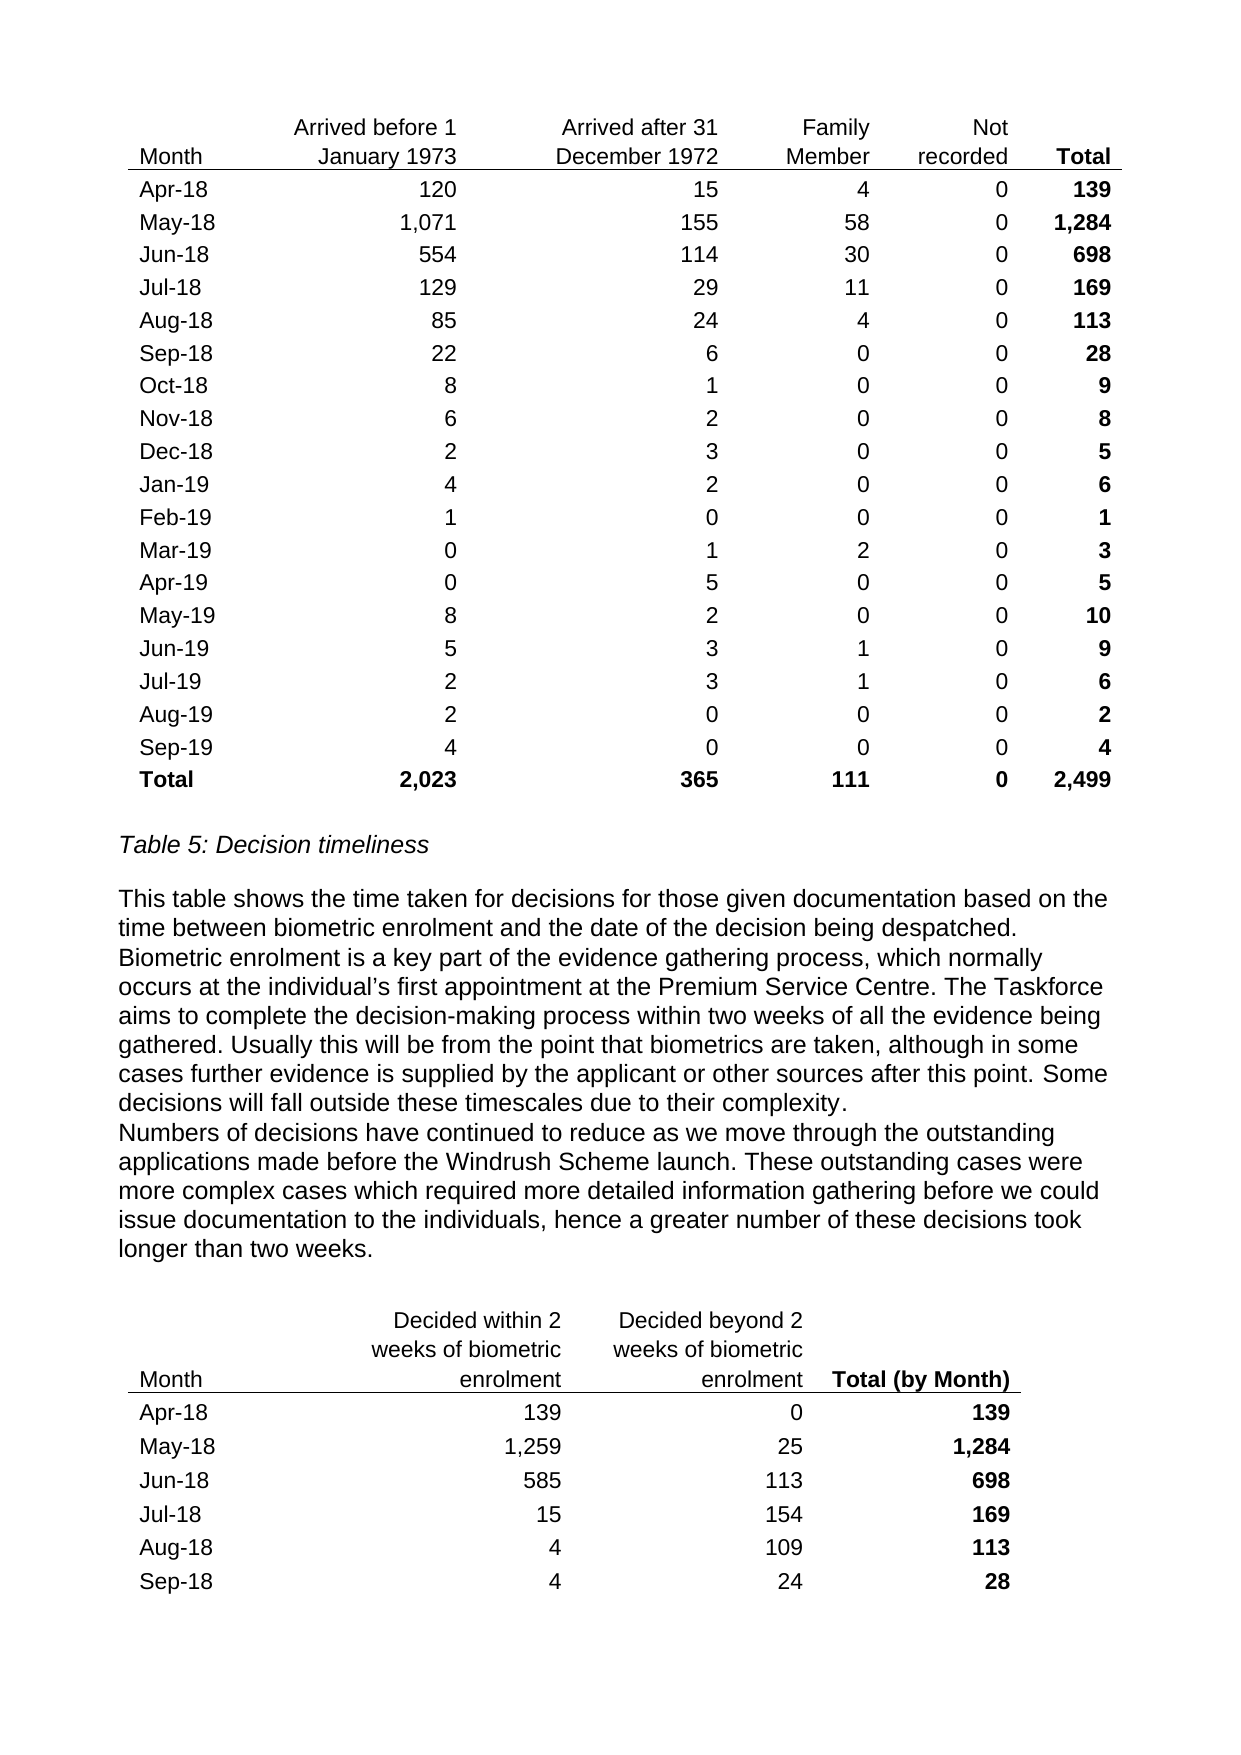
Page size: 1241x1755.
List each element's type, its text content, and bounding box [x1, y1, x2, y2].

table_cell 4 [336, 1561, 572, 1594]
table_header Total (by Month) [814, 1263, 1021, 1392]
table_cell 3 [468, 661, 729, 694]
table_cell 0 [881, 760, 1019, 793]
table_cell [1019, 432, 1042, 464]
table_cell May-18 [128, 202, 227, 235]
table_cell 698 [1042, 235, 1122, 268]
table_cell [1019, 661, 1042, 694]
table_cell Oct-18 [128, 366, 227, 399]
table_cell 1 [468, 530, 729, 563]
table_cell 2,023 [227, 760, 468, 793]
table_cell 0 [730, 432, 881, 464]
table_cell 4 [227, 727, 468, 760]
table_cell Jun-18 [128, 235, 227, 268]
table_cell 3 [468, 629, 729, 661]
table_cell 2 [227, 432, 468, 464]
table_cell [1019, 694, 1042, 727]
table_cell 0 [881, 530, 1019, 563]
table_cell 0 [573, 1393, 814, 1426]
table_cell 554 [227, 235, 468, 268]
table_cell 2,499 [1042, 760, 1122, 793]
table_cell 0 [881, 727, 1019, 760]
table_cell [1019, 596, 1042, 628]
table_cell 2 [468, 596, 729, 628]
table_cell 2 [468, 399, 729, 432]
table_cell [1019, 366, 1042, 399]
table_cell Apr-18 [128, 1393, 336, 1426]
table_cell Aug-19 [128, 694, 227, 727]
table_cell 6 [1042, 661, 1122, 694]
table_cell 25 [573, 1426, 814, 1459]
table_cell 0 [730, 497, 881, 530]
table_cell 1,071 [227, 202, 468, 235]
table_cell [1019, 399, 1042, 432]
table_cell 0 [881, 170, 1019, 202]
table_cell 5 [227, 629, 468, 661]
table_header Month [128, 74, 227, 169]
table_cell 4 [730, 170, 881, 202]
table_cell 5 [1042, 563, 1122, 596]
table_cell 154 [573, 1493, 814, 1527]
table_cell [1019, 497, 1042, 530]
table_cell Sep-19 [128, 727, 227, 760]
table_cell [1019, 300, 1042, 333]
table_header Decided beyond 2 weeks of biometric enrolment [573, 1263, 814, 1392]
table_cell 15 [336, 1493, 572, 1527]
table_cell 0 [881, 629, 1019, 661]
table_cell [1019, 530, 1042, 563]
table_cell 4 [336, 1527, 572, 1561]
table_cell 15 [468, 170, 729, 202]
table_cell 0 [468, 694, 729, 727]
table_cell 1,259 [336, 1426, 572, 1459]
table_cell 11 [730, 268, 881, 300]
table_cell 0 [730, 596, 881, 628]
table_cell 8 [227, 366, 468, 399]
table_cell Sep-18 [128, 1561, 336, 1594]
table_cell 4 [730, 300, 881, 333]
table_cell 5 [468, 563, 729, 596]
table_cell 0 [468, 727, 729, 760]
table_cell 28 [1042, 333, 1122, 366]
table_cell 109 [573, 1527, 814, 1561]
table_header [1019, 74, 1042, 169]
table_cell Apr-18 [128, 170, 227, 202]
table_header Arrived after 31 December 1972 [468, 74, 729, 169]
table_cell [1019, 727, 1042, 760]
table_cell 585 [336, 1459, 572, 1493]
table_cell 0 [881, 596, 1019, 628]
table_cell 0 [881, 300, 1019, 333]
table_header Family Member [730, 74, 881, 169]
table_cell 29 [468, 268, 729, 300]
table_cell [1019, 333, 1042, 366]
text Numbers of decisions have continued to reduce as we move through the outstanding applications made before the Windrush Scheme launch. These outstanding cases were more complex cases which required more detailed information gathering before we could issue documentation to the individuals, hence a greater number of these decisions took longer than two weeks. [118, 1117, 1122, 1263]
table_cell Jan-19 [128, 465, 227, 497]
table_cell 0 [730, 366, 881, 399]
table_cell 129 [227, 268, 468, 300]
table_cell Sep-18 [128, 333, 227, 366]
table_cell 0 [881, 694, 1019, 727]
table_cell 2 [730, 530, 881, 563]
table_cell 113 [573, 1459, 814, 1493]
table_header Total [1042, 74, 1122, 169]
table_cell 111 [730, 760, 881, 793]
table_cell 58 [730, 202, 881, 235]
table_cell 0 [730, 727, 881, 760]
table_cell 2 [227, 694, 468, 727]
table_cell 3 [1042, 530, 1122, 563]
table_cell 6 [1042, 465, 1122, 497]
table_cell Jun-18 [128, 1459, 336, 1493]
table_cell 0 [881, 465, 1019, 497]
table_cell 8 [227, 596, 468, 628]
table_cell 30 [730, 235, 881, 268]
table_cell [1019, 170, 1042, 202]
table_cell Aug-18 [128, 300, 227, 333]
table_cell 698 [814, 1459, 1021, 1493]
table_cell 1 [227, 497, 468, 530]
table_cell [1019, 202, 1042, 235]
table_cell [1019, 563, 1042, 596]
table_cell 6 [468, 333, 729, 366]
table_cell Nov-18 [128, 399, 227, 432]
table_cell 6 [227, 399, 468, 432]
table_cell Apr-19 [128, 563, 227, 596]
table_cell 0 [881, 268, 1019, 300]
table_cell 155 [468, 202, 729, 235]
table_cell 0 [730, 465, 881, 497]
table_cell 0 [881, 563, 1019, 596]
title Table 5: Decision timeliness [118, 830, 1122, 859]
table_cell 0 [881, 661, 1019, 694]
table_header Arrived before 1 January 1973 [227, 74, 468, 169]
table_cell 1 [730, 661, 881, 694]
table_cell Aug-18 [128, 1527, 336, 1561]
table_header Decided within 2 weeks of biometric enrolment [336, 1263, 572, 1392]
table_cell Mar-19 [128, 530, 227, 563]
table_cell Jul-18 [128, 1493, 336, 1527]
table_cell 10 [1042, 596, 1122, 628]
text This table shows the time taken for decisions for those given documentation based on the time between biometric enrolment and the date of the decision being despatched. Biometric enrolment is a key part of the evidence gathering process, which normally occurs at the individual’s first appointment at the Premium Service Centre. The Taskforce aims to complete the decision-making process within two weeks of all the evidence being gathered. Usually this will be from the point that biometrics are taken, although in some cases further evidence is supplied by the applicant or other sources after this point. Some decisions will fall outside these timescales due to their complexity. [118, 884, 1122, 1117]
table_cell 1 [730, 629, 881, 661]
table_cell 9 [1042, 366, 1122, 399]
table_cell 0 [227, 530, 468, 563]
table_cell 24 [573, 1561, 814, 1594]
table_cell 139 [814, 1393, 1021, 1426]
table_cell May-18 [128, 1426, 336, 1459]
table_cell Jun-19 [128, 629, 227, 661]
table_cell 0 [881, 432, 1019, 464]
table_cell [1019, 235, 1042, 268]
table_cell 1 [468, 366, 729, 399]
table_cell 4 [227, 465, 468, 497]
table_cell 120 [227, 170, 468, 202]
table_cell [1019, 629, 1042, 661]
table_cell Jul-18 [128, 268, 227, 300]
table_cell 3 [468, 432, 729, 464]
table_cell 365 [468, 760, 729, 793]
table_cell 0 [881, 202, 1019, 235]
table_cell [1019, 465, 1042, 497]
table_cell 0 [730, 694, 881, 727]
table_cell [1019, 760, 1042, 793]
table_cell 9 [1042, 629, 1122, 661]
table_cell Dec-18 [128, 432, 227, 464]
table_cell 0 [881, 333, 1019, 366]
table_cell 8 [1042, 399, 1122, 432]
table_cell 2 [468, 465, 729, 497]
table_cell 0 [227, 563, 468, 596]
table_cell 0 [730, 333, 881, 366]
table_cell 4 [1042, 727, 1122, 760]
table_cell Total [128, 760, 227, 793]
table_cell 24 [468, 300, 729, 333]
table_cell 139 [336, 1393, 572, 1426]
table_cell 113 [814, 1527, 1021, 1561]
table_cell 114 [468, 235, 729, 268]
table_cell 22 [227, 333, 468, 366]
table_cell 169 [1042, 268, 1122, 300]
table_cell 139 [1042, 170, 1122, 202]
table_cell May-19 [128, 596, 227, 628]
table_cell 2 [1042, 694, 1122, 727]
table_cell 0 [881, 399, 1019, 432]
table_cell 2 [227, 661, 468, 694]
table_cell Jul-19 [128, 661, 227, 694]
table_cell [1019, 268, 1042, 300]
table_cell 0 [881, 235, 1019, 268]
table_header Not recorded [881, 74, 1019, 169]
table_cell Feb-19 [128, 497, 227, 530]
table_cell 0 [468, 497, 729, 530]
table_cell 169 [814, 1493, 1021, 1527]
table_cell 0 [730, 563, 881, 596]
table_cell 5 [1042, 432, 1122, 464]
table_header Month [128, 1263, 336, 1392]
table_cell 0 [881, 497, 1019, 530]
table_cell 0 [881, 366, 1019, 399]
table_cell 1,284 [814, 1426, 1021, 1459]
table_cell 1 [1042, 497, 1122, 530]
table_cell 1,284 [1042, 202, 1122, 235]
table_cell 85 [227, 300, 468, 333]
table_cell 0 [730, 399, 881, 432]
table_cell 28 [814, 1561, 1021, 1594]
table_cell 113 [1042, 300, 1122, 333]
